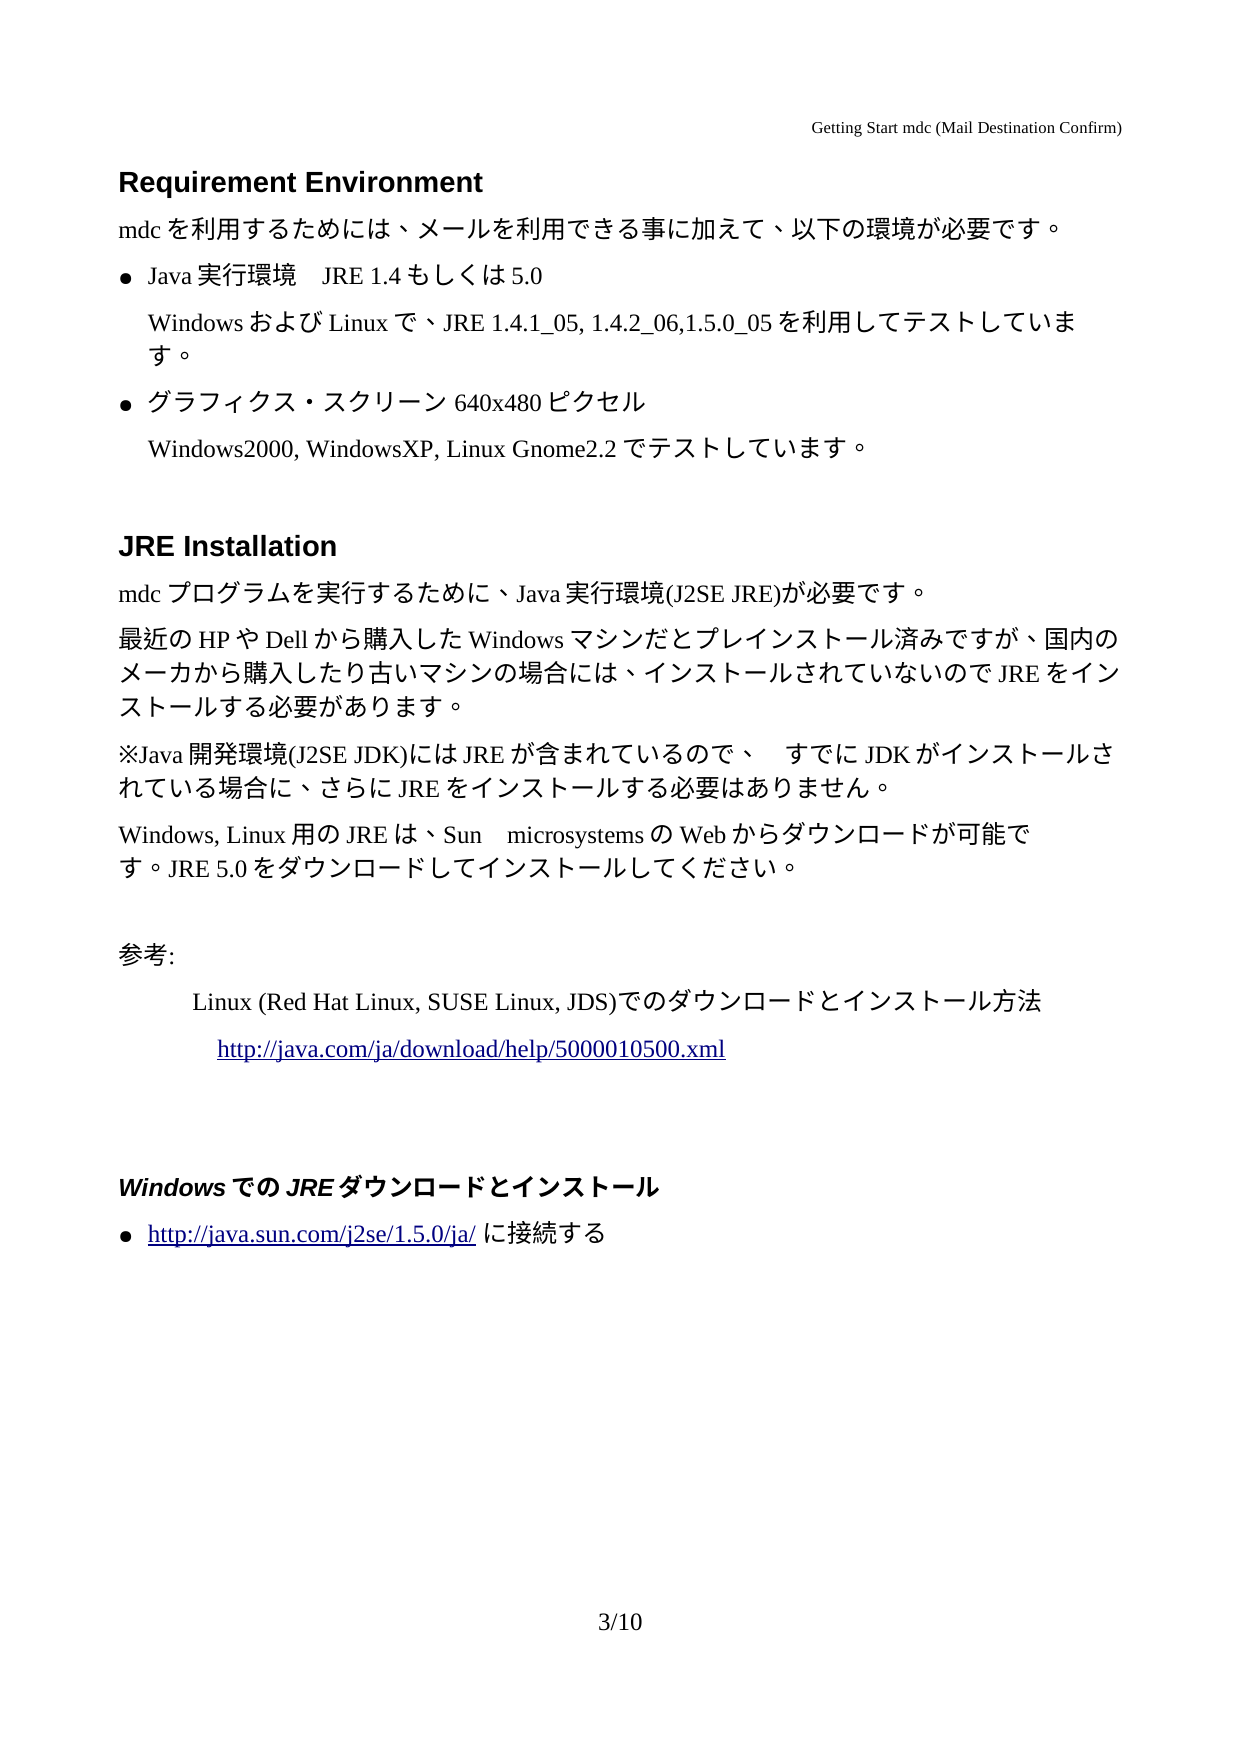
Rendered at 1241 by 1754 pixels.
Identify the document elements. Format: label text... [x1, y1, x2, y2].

text mdcプログラムを実行するために、Java実行環境(J2SE JRE)が必要です。 [118, 576, 1122, 609]
subtitle WindowsでのJREダウンロードとインストール [118, 1170, 1122, 1203]
list Windows2000, WindowsXP, Linux Gnome2.2でテストしています。 [118, 431, 1122, 465]
text ※Java開発環境(J2SE JDK)にはJREが含まれているので、 すでにJDKがインストールされている場合に、さらにJREをインストールする必要はありません。 [118, 736, 1122, 804]
text 最近のHPやDellから購入したWindowsマシンだとプレインストール済みですが、国内のメーカから購入したり古いマシンの場合には、インストールされていないのでJREをインストールする必要があります。 [118, 622, 1122, 724]
list グラフィクス・スクリーン 640x480ピクセル [118, 385, 1122, 419]
list WindowsおよびLinuxで、JRE 1.4.1_05, 1.4.2_06,1.5.0_05を利用してテストしています。 [118, 304, 1122, 372]
text 参考: [118, 937, 1122, 971]
text http://java.com/ja/download/help/5000010500.xml [192, 1030, 1122, 1064]
subtitle Requirement Environment [118, 166, 1122, 199]
text Linux (Red Hat Linux, SUSE Linux, JDS)でのダウンロードとインストール方法 [192, 984, 1122, 1018]
text mdcを利用するためには、メールを利用できる事に加えて、以下の環境が必要です。 [118, 211, 1122, 245]
list Java実行環境 JRE 1.4もしくは5.0 [118, 258, 1122, 292]
text Windows, Linux用のJREは、Sun microsystemsのWebからダウンロードが可能です。JRE 5.0をダウンロードしてインストールしてください。 [118, 817, 1122, 885]
subtitle JRE Installation [118, 530, 1122, 563]
list http://java.sun.com/j2se/1.5.0/ja/ に接続する [118, 1216, 1122, 1250]
